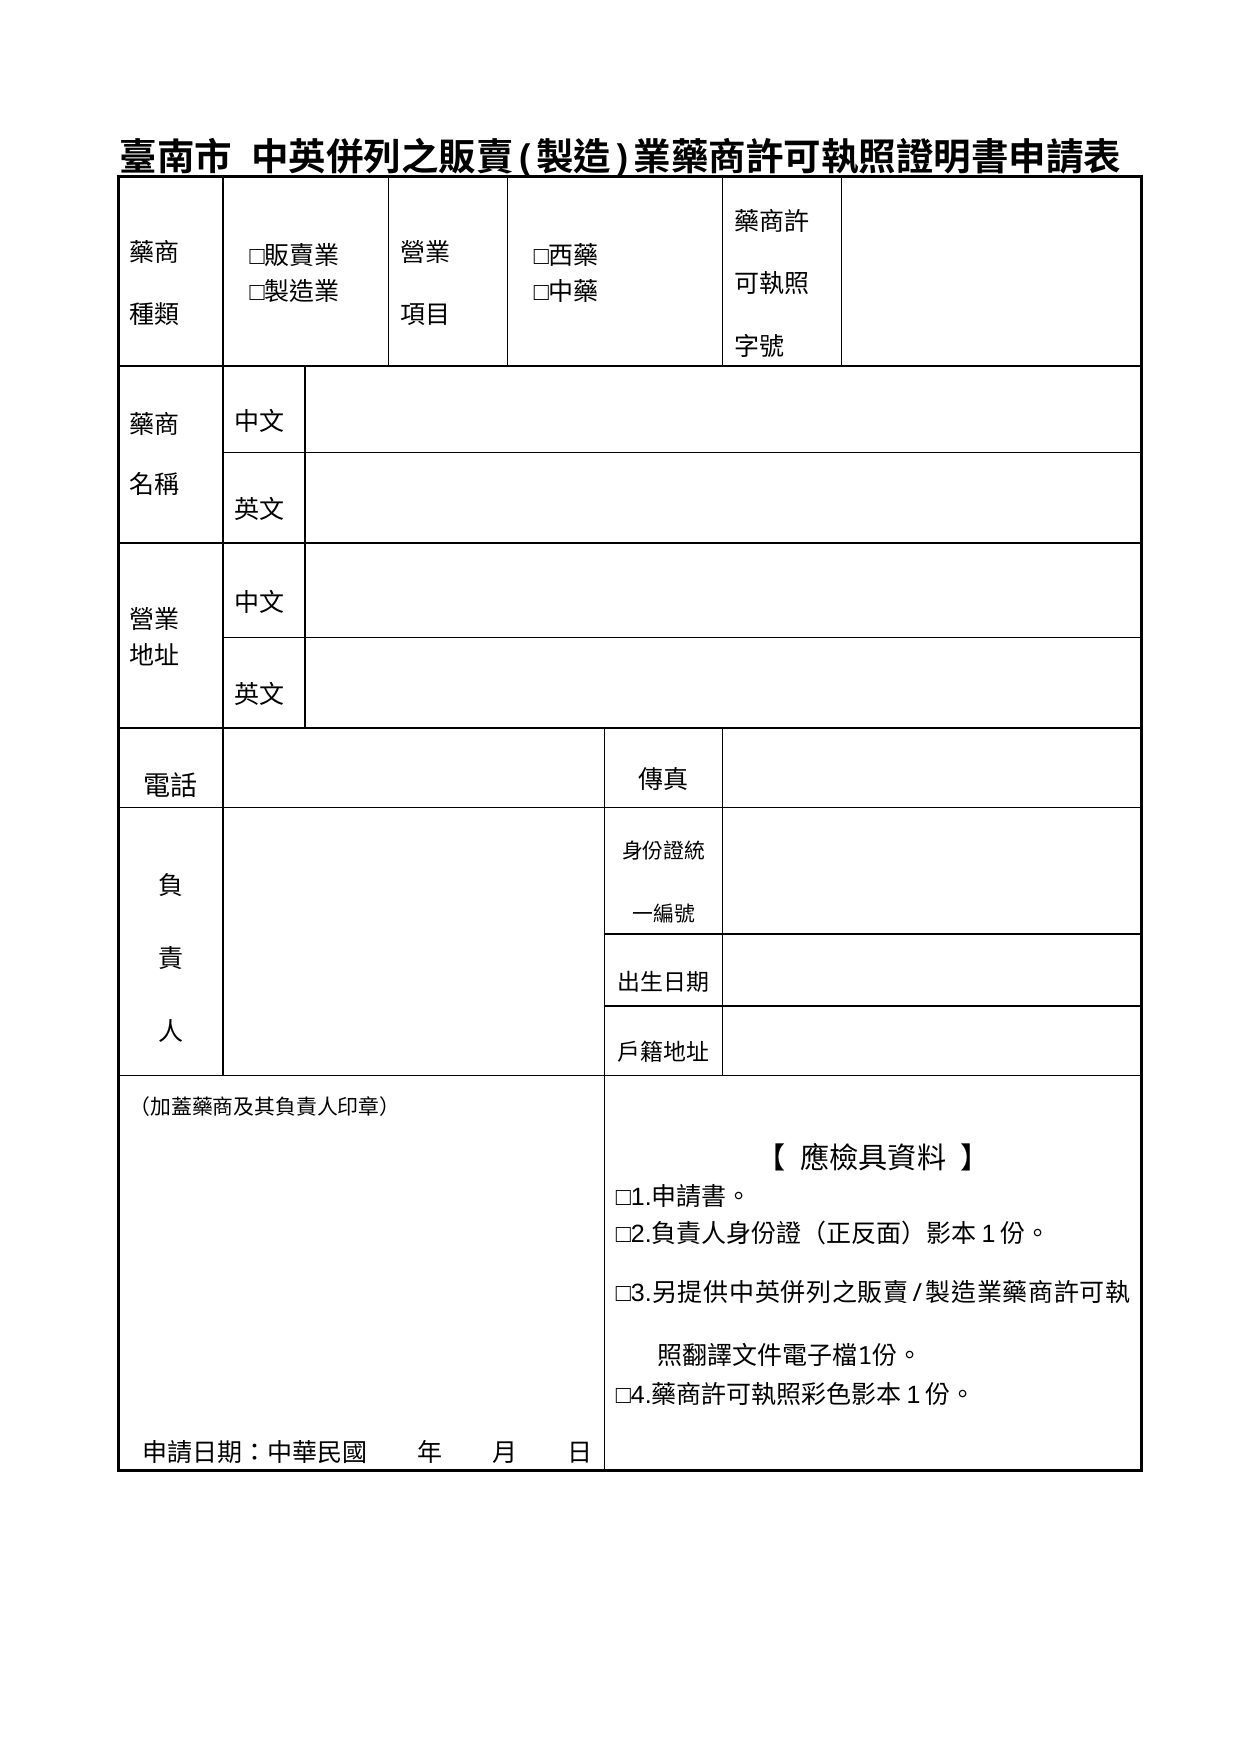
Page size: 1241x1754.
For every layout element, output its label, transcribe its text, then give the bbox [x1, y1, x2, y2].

table_cell [224, 729, 604, 807]
table_cell [306, 453, 1140, 542]
table_cell 營業 地址 [120, 544, 222, 727]
table_cell [723, 808, 1140, 933]
table_header [842, 178, 1140, 365]
table_cell 【 應檢具資料 】 □1.申請書。 □2.負責人身份證（正反面）影本1份。 □3.另提供中英併列之販賣/製造業藥商許可執照翻譯文件電子檔1份。 □4.藥商許可執照彩色影本1份。 [605, 1076, 1140, 1469]
table_cell 身份證統一編號 [605, 808, 722, 933]
table_cell [224, 808, 604, 1074]
table_cell [306, 638, 1140, 727]
table_cell 英文 [224, 638, 304, 727]
table_header 營業 項目 [389, 178, 507, 365]
table_header 藥商許可執照字號 [723, 178, 841, 365]
table_cell [723, 1007, 1140, 1074]
table_cell 戶籍地址 [605, 1007, 722, 1074]
table_cell 中文 [224, 544, 304, 637]
table_cell 電話 [120, 729, 222, 807]
table_cell 英文 [224, 453, 304, 542]
table_cell [723, 729, 1140, 807]
table_header 藥商 種類 [120, 178, 222, 365]
table_header □販賣業 □製造業 [224, 178, 388, 365]
table_cell [306, 367, 1140, 452]
table_header □西藥 □中藥 [508, 178, 722, 365]
table_cell 出生日期 [605, 935, 722, 1005]
table_cell 藥商 名稱 [120, 367, 222, 542]
table_cell 負 責 人 [120, 808, 222, 1074]
table_cell 中文 [224, 367, 304, 452]
text 臺南市 中英併列之販賣(製造)業藥商許可執照證明書申請表 [118, 112, 1122, 174]
table_cell （加蓋藥商及其負責人印章） 申請日期：中華民國 年 月 日 [120, 1076, 604, 1469]
table_cell [723, 935, 1140, 1005]
table_cell 傳真 [605, 729, 722, 807]
table_cell [306, 544, 1140, 637]
